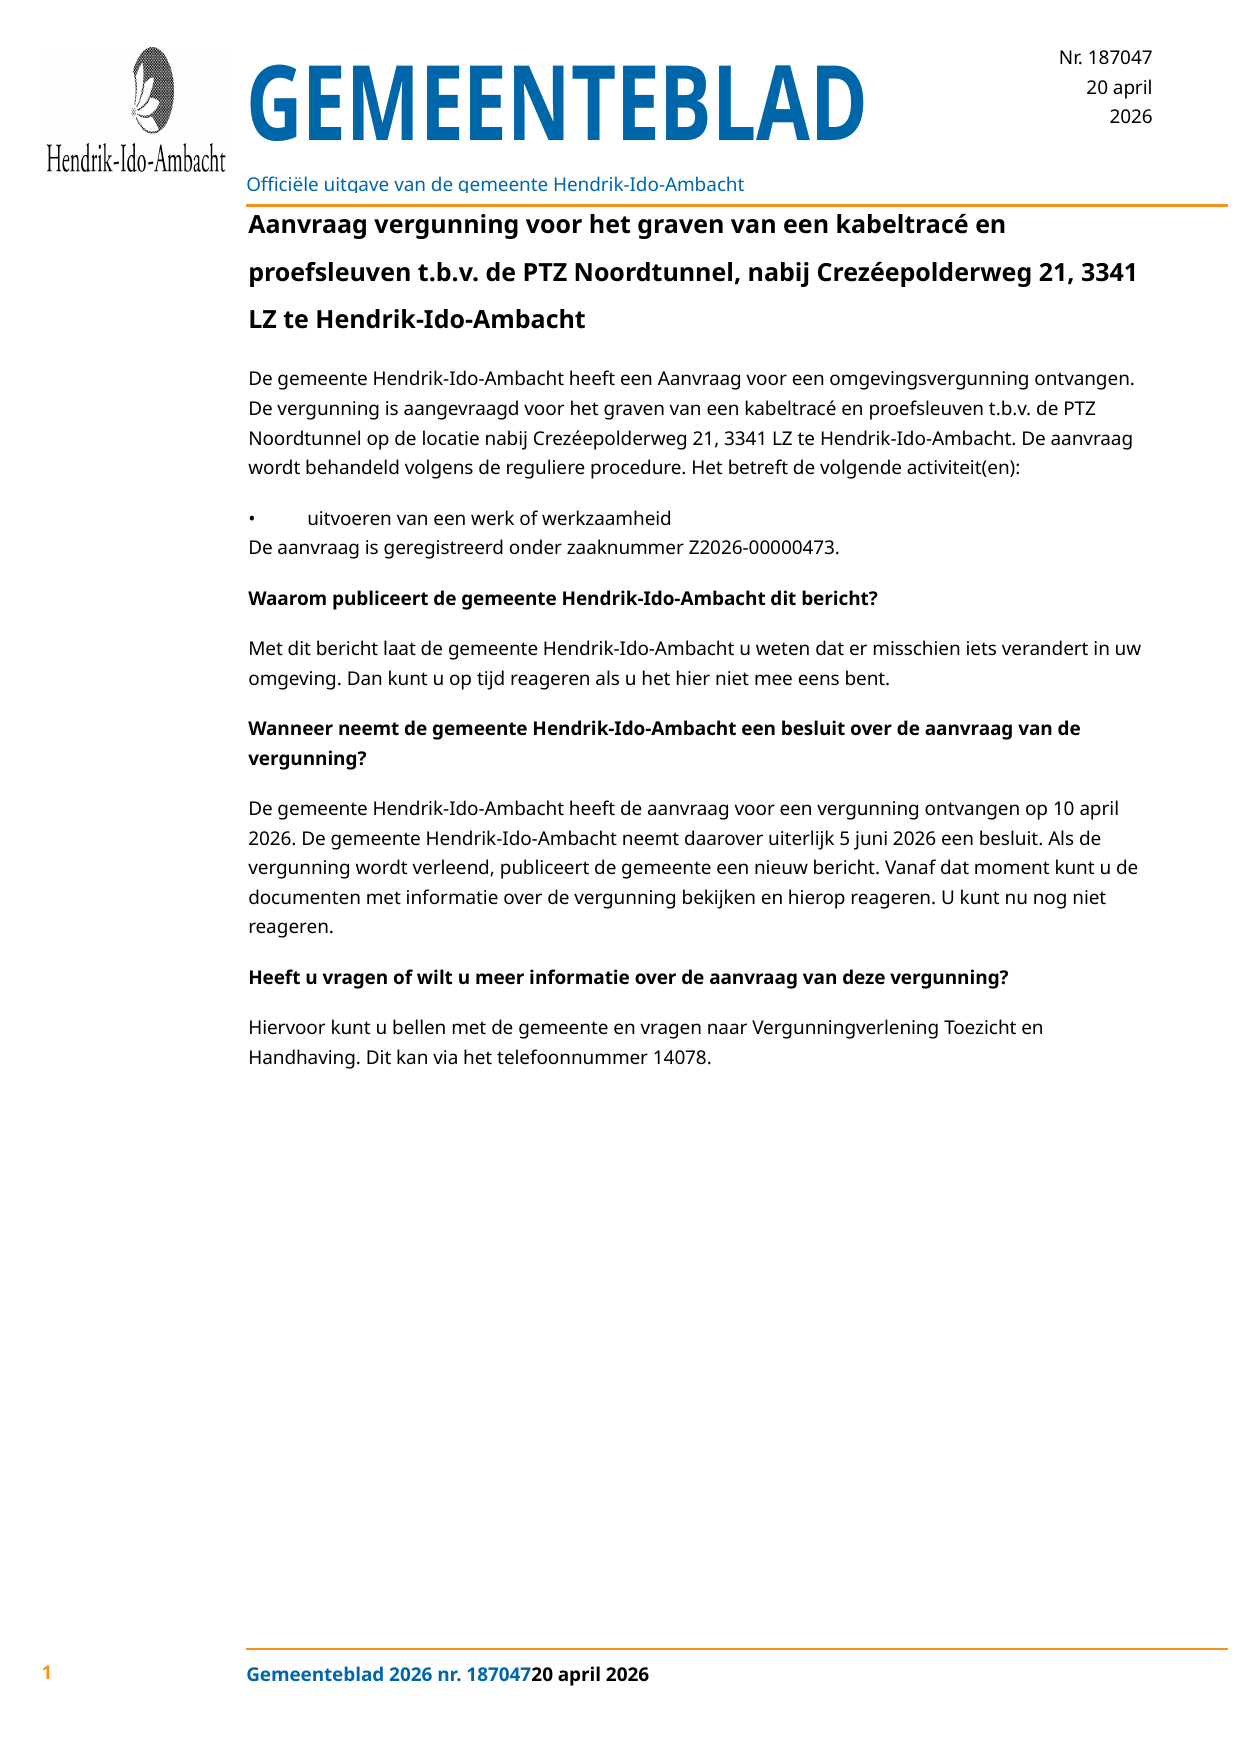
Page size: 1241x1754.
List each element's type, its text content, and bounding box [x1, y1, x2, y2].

list uitvoeren van een werk of werkzaamheid [248, 505, 1152, 530]
text Wanneer neemt de gemeente Hendrik-Ido-Ambacht een besluit over de aanvraag van de vergunning? [248, 715, 1152, 770]
text De gemeente Hendrik-Ido-Ambacht heeft een Aanvraag voor een omgevingsvergunning ontvangen. De vergunning is aangevraagd voor het graven van een kabeltracé en proefsleuven t.b.v. de PTZ Noordtunnel op de locatie nabij Crezéepolderweg 21, 3341 LZ te Hendrik-Ido-Ambacht. De aanvraag wordt behandeld volgens de reguliere procedure. Het betreft de volgende activiteit(en): [248, 366, 1152, 480]
text Aanvraag vergunning voor het graven van een kabeltracé en proefsleuven t.b.v. de PTZ Noordtunnel, nabij Crezéepolderweg 21, 3341 LZ te Hendrik-Ido-Ambacht [248, 207, 1152, 336]
picture [41, 47, 231, 172]
text Hiervoor kunt u bellen met de gemeente en vragen naar Vergunningverlening Toezicht en Handhaving. Dit kan via het telefoonnummer 14078. [248, 1014, 1152, 1069]
text Met dit bericht laat de gemeente Hendrik-Ido-Ambacht u weten dat er misschien iets verandert in uw omgeving. Dan kunt u op tijd reageren als u het hier niet mee eens bent. [248, 635, 1152, 690]
text Heeft u vragen of wilt u meer informatie over de aanvraag van deze vergunning? [248, 964, 1152, 989]
text De gemeente Hendrik-Ido-Ambacht heeft de aanvraag voor een vergunning ontvangen op 10 april 2026. De gemeente Hendrik-Ido-Ambacht neemt daarover uiterlijk 5 juni 2026 een besluit. Als de vergunning wordt verleend, publiceert de gemeente een nieuw bericht. Vanaf dat moment kunt u de documenten met informatie over de vergunning bekijken en hierop reageren. U kunt nu nog niet reageren. [248, 795, 1152, 939]
text De aanvraag is geregistreerd onder zaaknummer Z2026-00000473. [248, 534, 1152, 560]
text Waarom publiceert de gemeente Hendrik-Ido-Ambacht dit bericht? [248, 585, 1152, 610]
